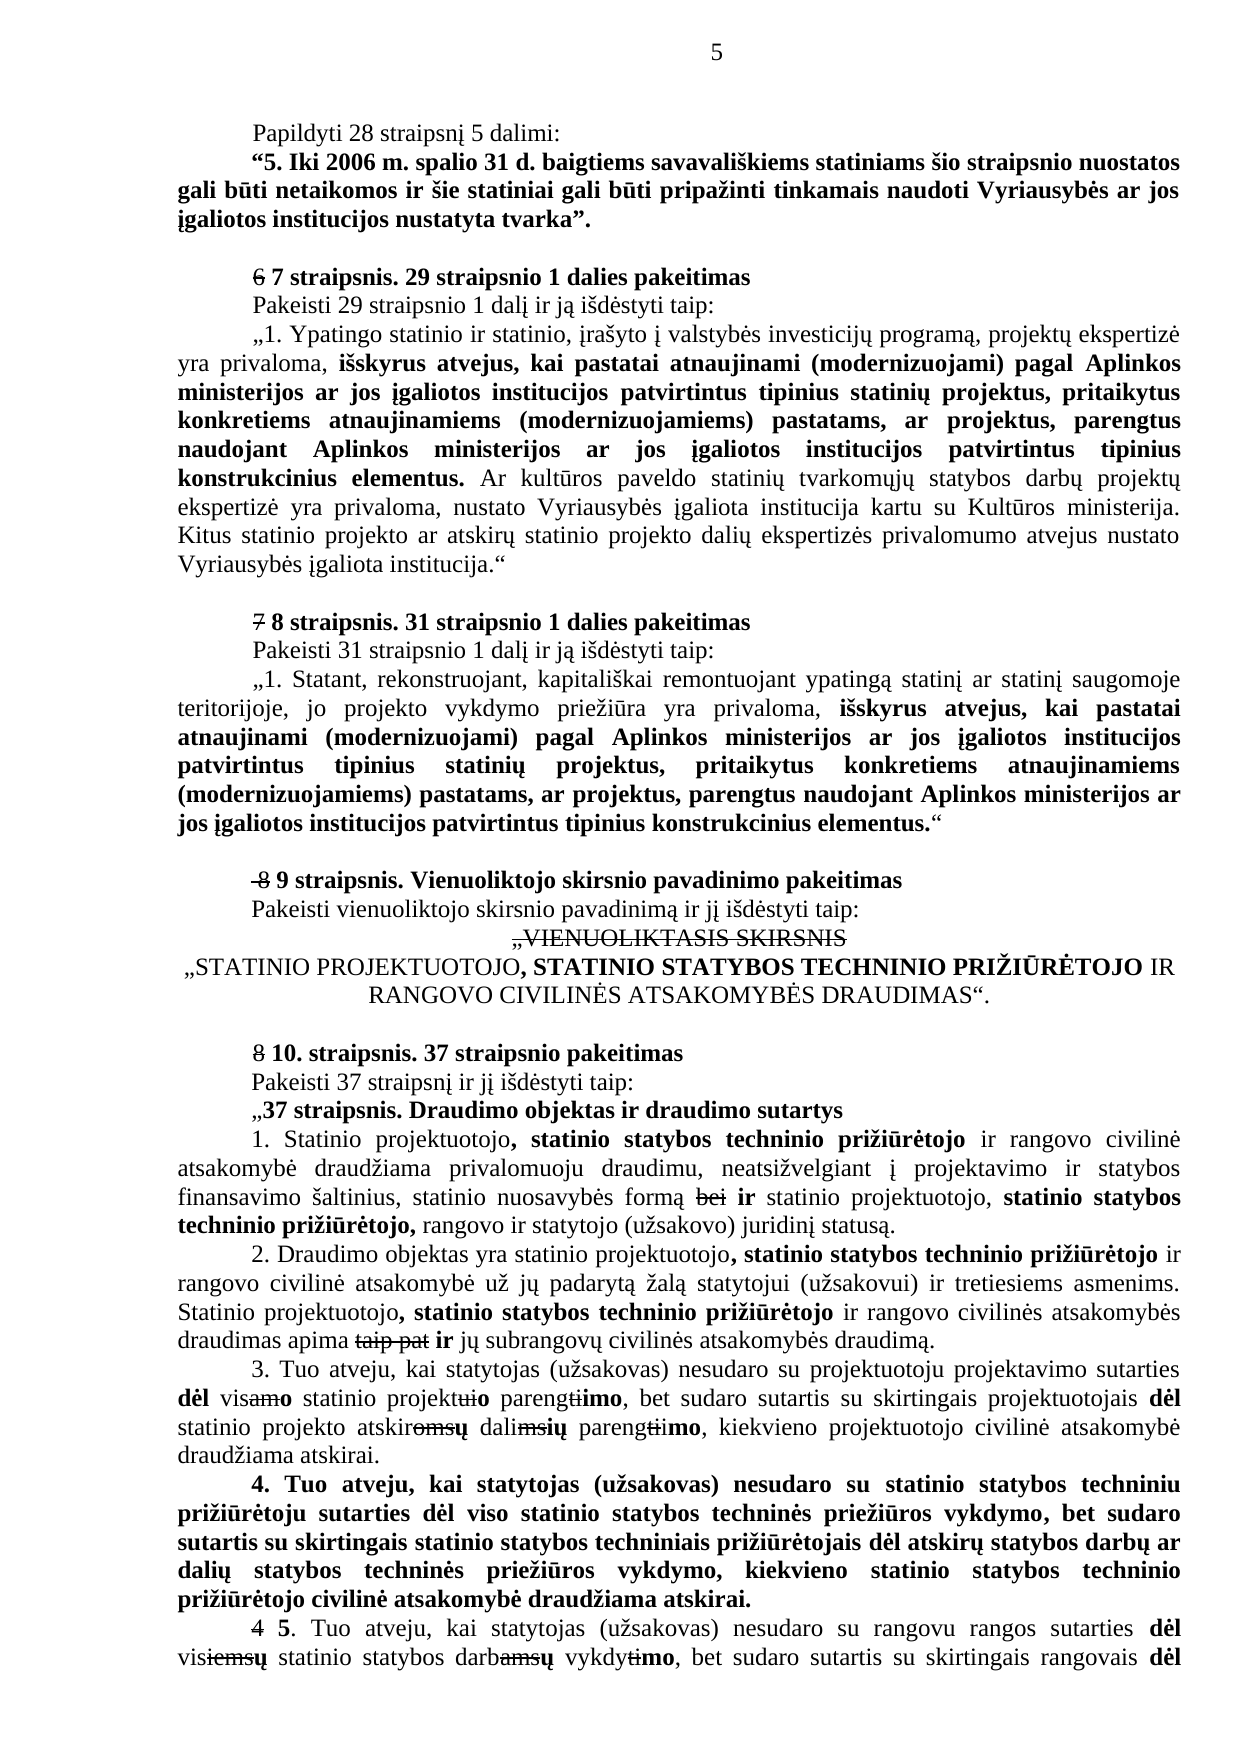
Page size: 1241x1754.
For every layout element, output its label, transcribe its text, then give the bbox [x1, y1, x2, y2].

text Pakeisti 29 straipsnio 1 dalį ir ją išdėstyti taip: [177, 291, 1181, 319]
text „37 straipsnis. Draudimo objektas ir draudimo sutartys [177, 1096, 1181, 1124]
text „1. Ypatingo statinio ir statinio, įrašyto į valstybės investicijų programą, projektų ekspertizė yra privaloma, išskyrus atvejus, kai pastatai atnaujinami (modernizuojami) pagal Aplinkos ministerijos ar jos įgaliotos institucijos patvirtintus tipinius statinių projektus, pritaikytus konkretiems atnaujinamiems (modernizuojamiems) pastatams, ar projektus, parengtus naudojant Aplinkos ministerijos ar jos įgaliotos institucijos patvirtintus tipinius konstrukcinius elementus. Ar kultūros paveldo statinių tvarkomųjų statybos darbų projektų ekspertizė yra privaloma, nustato Vyriausybės įgaliota institucija kartu su Kultūros ministerija. Kitus statinio projekto ar atskirų statinio projekto dalių ekspertizės privalomumo atvejus nustato Vyriausybės įgaliota institucija.“ [177, 319, 1181, 578]
subtitle „VIENUOLIKTASIS SKIRSNIS [177, 923, 1181, 952]
text 3. Tuo atveju, kai statytojas (užsakovas) nesudaro su projektuotoju projektavimo sutarties dėl visamo statinio projektuio parengtiimo, bet sudaro sutartis su skirtingais projektuotojais dėl statinio projekto atskiromsų dalimsių parengtiimo, kiekvieno projektuotojo civilinė atsakomybė draudžiama atskirai. [177, 1354, 1181, 1469]
text 8 9 straipsnis. Vienuoliktojo skirsnio pavadinimo pakeitimas [177, 866, 1181, 894]
text „1. Statant, rekonstruojant, kapitališkai remontuojant ypatingą statinį ar statinį saugomoje teritorijoje, jo projekto vykdymo priežiūra yra privaloma, išskyrus atvejus, kai pastatai atnaujinami (modernizuojami) pagal Aplinkos ministerijos ar jos įgaliotos institucijos patvirtintus tipinius statinių projektus, pritaikytus konkretiems atnaujinamiems (modernizuojamiems) pastatams, ar projektus, parengtus naudojant Aplinkos ministerijos ar jos įgaliotos institucijos patvirtintus tipinius konstrukcinius elementus.“ [177, 664, 1181, 837]
text 4 5. Tuo atveju, kai statytojas (užsakovas) nesudaro su rangovu rangos sutarties dėl visiemsų statinio statybos darbamsų vykdytimo, bet sudaro sutartis su skirtingais rangovais dėl [177, 1613, 1181, 1671]
text “5. Iki 2006 m. spalio 31 d. baigtiems savavališkiems statiniams šio straipsnio nuostatos gali būti netaikomos ir šie statiniai gali būti pripažinti tinkamais naudoti Vyriausybės ar jos įgaliotos institucijos nustatyta tvarka”. [177, 147, 1181, 233]
text 4. Tuo atveju, kai statytojas (užsakovas) nesudaro su statinio statybos techniniu prižiūrėtoju sutarties dėl viso statinio statybos techninės priežiūros vykdymo, bet sudaro sutartis su skirtingais statinio statybos techniniais prižiūrėtojais dėl atskirų statybos darbų ar dalių statybos techninės priežiūros vykdymo, kiekvieno statinio statybos techninio prižiūrėtojo civilinė atsakomybė draudžiama atskirai. [177, 1469, 1181, 1613]
text 7 8 straipsnis. 31 straipsnio 1 dalies pakeitimas [177, 607, 1181, 636]
text Pakeisti vienuoliktojo skirsnio pavadinimą ir jį išdėstyti taip: [177, 894, 1181, 923]
text 6 7 straipsnis. 29 straipsnio 1 dalies pakeitimas [177, 262, 1181, 291]
text Pakeisti 37 straipsnį ir jį išdėstyti taip: [177, 1067, 1181, 1096]
text 8 10. straipsnis. 37 straipsnio pakeitimas [177, 1038, 1181, 1067]
text „STATINIO PROJEKTUOTOJO, statinio statybos techninio prižiūrėtojo IR RANGOVO CIVILINĖS ATSAKOMYBĖS DRAUDIMAS“. [177, 952, 1181, 1009]
text 2. Draudimo objektas yra statinio projektuotojo, statinio statybos techninio prižiūrėtojo ir rangovo civilinė atsakomybė už jų padarytą žalą statytojui (užsakovui) ir tretiesiems asmenims. Statinio projektuotojo, statinio statybos techninio prižiūrėtojo ir rangovo civilinės atsakomybės draudimas apima taip pat ir jų subrangovų civilinės atsakomybės draudimą. [177, 1239, 1181, 1354]
text Pakeisti 31 straipsnio 1 dalį ir ją išdėstyti taip: [177, 636, 1181, 664]
text Papildyti 28 straipsnį 5 dalimi: [177, 118, 1181, 147]
text 1. Statinio projektuotojo, statinio statybos techninio prižiūrėtojo ir rangovo civilinė atsakomybė draudžiama privalomuoju draudimu, neatsižvelgiant į projektavimo ir statybos finansavimo šaltinius, statinio nuosavybės formą bei ir statinio projektuotojo, statinio statybos techninio prižiūrėtojo, rangovo ir statytojo (užsakovo) juridinį statusą. [177, 1124, 1181, 1239]
